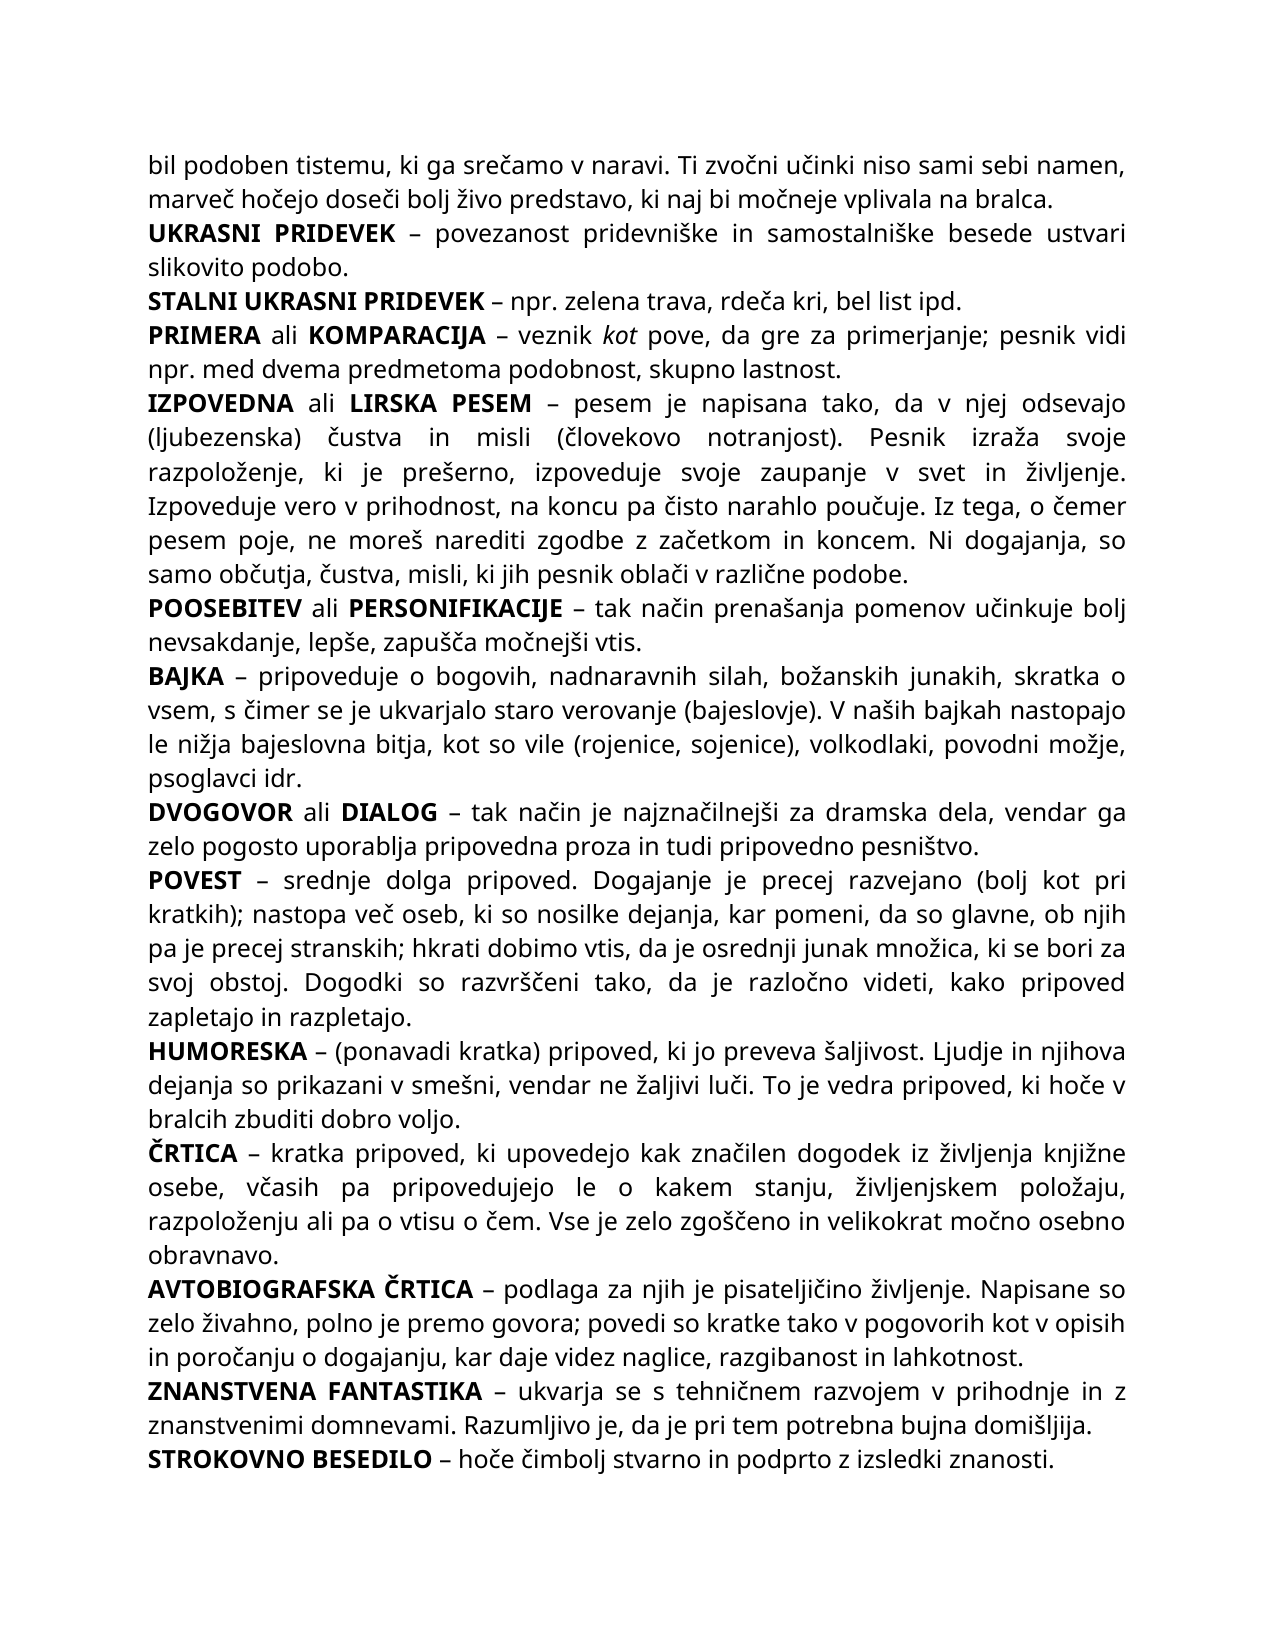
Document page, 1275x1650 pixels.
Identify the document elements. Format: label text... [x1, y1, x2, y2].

text bil podoben tistemu, ki ga srečamo v naravi. Ti zvočni učinki niso sami sebi namen, marveč hočejo doseči bolj živo predstavo, ki naj bi močneje vplivala na bralca. [148, 148, 1127, 216]
text HUMORESKA – (ponavadi kratka) pripoved, ki jo preveva šaljivost. Ljudje in njihova dejanja so prikazani v smešni, vendar ne žaljivi luči. To je vedra pripoved, ki hoče v bralcih zbuditi dobro voljo. [148, 1033, 1127, 1135]
text BAJKA – pripoveduje o bogovih, nadnaravnih silah, božanskih junakih, skratka o vsem, s čimer se je ukvarjalo staro verovanje (bajeslovje). V naših bajkah nastopajo le nižja bajeslovna bitja, kot so vile (rojenice, sojenice), volkodlaki, povodni možje, psoglavci idr. [148, 658, 1127, 795]
text POOSEBITEV ali PERSONIFIKACIJE – tak način prenašanja pomenov učinkuje bolj nevsakdanje, lepše, zapušča močnejši vtis. [148, 590, 1127, 658]
text PRIMERA ali KOMPARACIJA – veznik kot pove, da gre za primerjanje; pesnik vidi npr. med dvema predmetoma podobnost, skupno lastnost. [148, 318, 1127, 386]
text STROKOVNO BESEDILO – hoče čimbolj stvarno in podprto z izsledki znanosti. [148, 1442, 1127, 1476]
text UKRASNI PRIDEVEK – povezanost pridevniške in samostalniške besede ustvari slikovito podobo. [148, 216, 1127, 284]
text STALNI UKRASNI PRIDEVEK – npr. zelena trava, rdeča kri, bel list ipd. [148, 284, 1127, 318]
text POVEST – srednje dolga pripoved. Dogajanje je precej razvejano (bolj kot pri kratkih); nastopa več oseb, ki so nosilke dejanja, kar pomeni, da so glavne, ob njih pa je precej stranskih; hkrati dobimo vtis, da je osrednji junak množica, ki se bori za svoj obstoj. Dogodki so razvrščeni tako, da je razločno videti, kako pripoved zapletajo in razpletajo. [148, 863, 1127, 1033]
text IZPOVEDNA ali LIRSKA PESEM – pesem je napisana tako, da v njej odsevajo (ljubezenska) čustva in misli (človekovo notranjost). Pesnik izraža svoje razpoloženje, ki je prešerno, izpoveduje svoje zaupanje v svet in življenje. Izpoveduje vero v prihodnost, na koncu pa čisto narahlo poučuje. Iz tega, o čemer pesem poje, ne moreš narediti zgodbe z začetkom in koncem. Ni dogajanja, so samo občutja, čustva, misli, ki jih pesnik oblači v različne podobe. [148, 386, 1127, 590]
text ČRTICA – kratka pripoved, ki upovedejo kak značilen dogodek iz življenja knjižne osebe, včasih pa pripovedujejo le o kakem stanju, življenjskem položaju, razpoloženju ali pa o vtisu o čem. Vse je zelo zgoščeno in velikokrat močno osebno obravnavo. [148, 1135, 1127, 1272]
text AVTOBIOGRAFSKA ČRTICA – podlaga za njih je pisateljičino življenje. Napisane so zelo živahno, polno je premo govora; povedi so kratke tako v pogovorih kot v opisih in poročanju o dogajanju, kar daje videz naglice, razgibanost in lahkotnost. [148, 1272, 1127, 1374]
text DVOGOVOR ali DIALOG – tak način je najznačilnejši za dramska dela, vendar ga zelo pogosto uporablja pripovedna proza in tudi pripovedno pesništvo. [148, 795, 1127, 863]
text ZNANSTVENA FANTASTIKA – ukvarja se s tehničnem razvojem v prihodnje in z znanstvenimi domnevami. Razumljivo je, da je pri tem potrebna bujna domišljija. [148, 1374, 1127, 1442]
